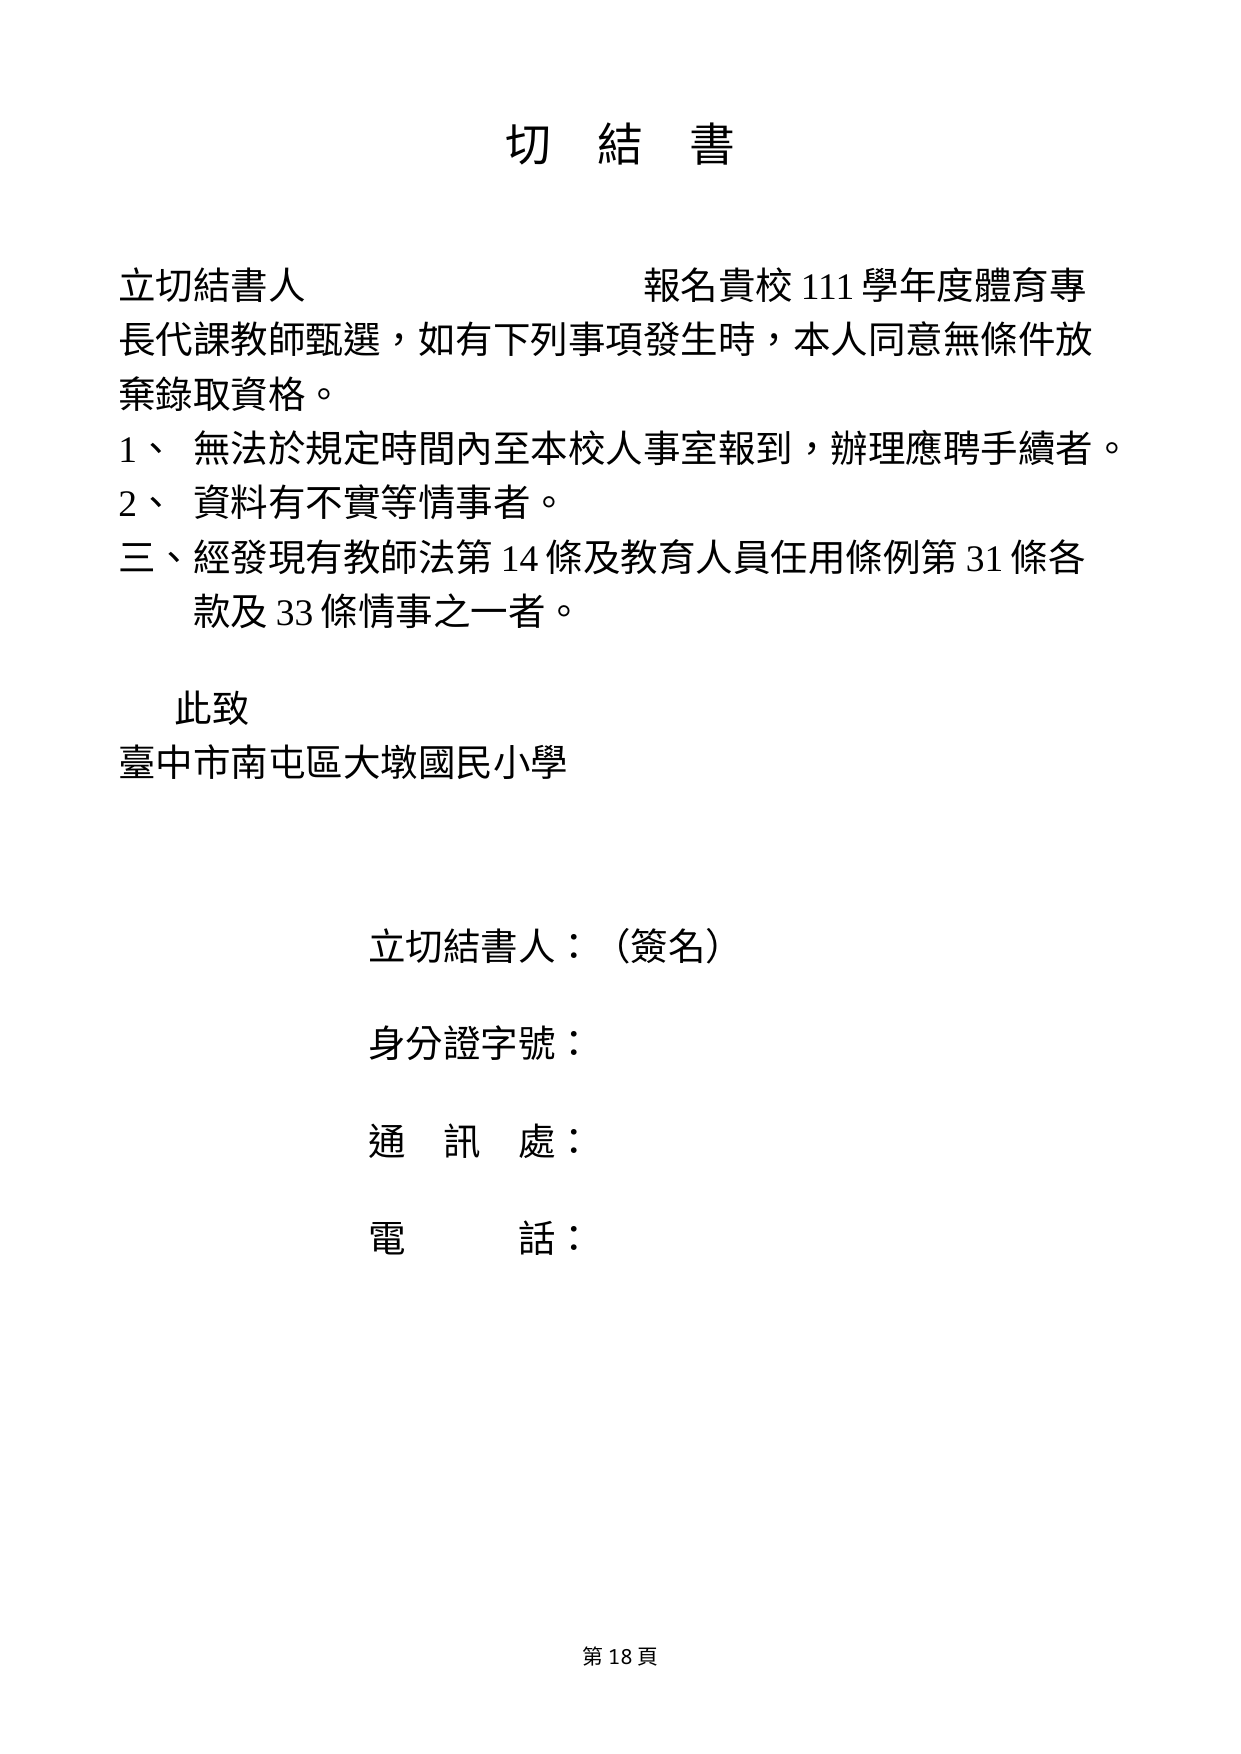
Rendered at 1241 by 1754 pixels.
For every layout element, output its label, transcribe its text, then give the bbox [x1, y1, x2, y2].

text 立切結書人：（簽名） [368, 917, 1122, 971]
text 三、經發現有教師法第14條及教育人員任用條例第31條各款及33條情事之一者。 [118, 527, 1122, 636]
text 身分證字號： [368, 1014, 1122, 1069]
text 切 結 書 [118, 68, 1122, 193]
text 臺中市南屯區大墩國民小學 [118, 733, 1122, 788]
text 通 訊 處： [368, 1112, 1122, 1166]
list 資料有不實等情事者。 [118, 473, 1122, 527]
text 立切結書人 報名貴校111學年度體育專長代課教師甄選，如有下列事項發生時，本人同意無條件放棄錄取資格。 [118, 256, 1122, 419]
text 電 話： [368, 1209, 1122, 1263]
text 此致 [118, 679, 1122, 733]
list 無法於規定時間內至本校人事室報到，辦理應聘手續者。 [118, 419, 1122, 473]
